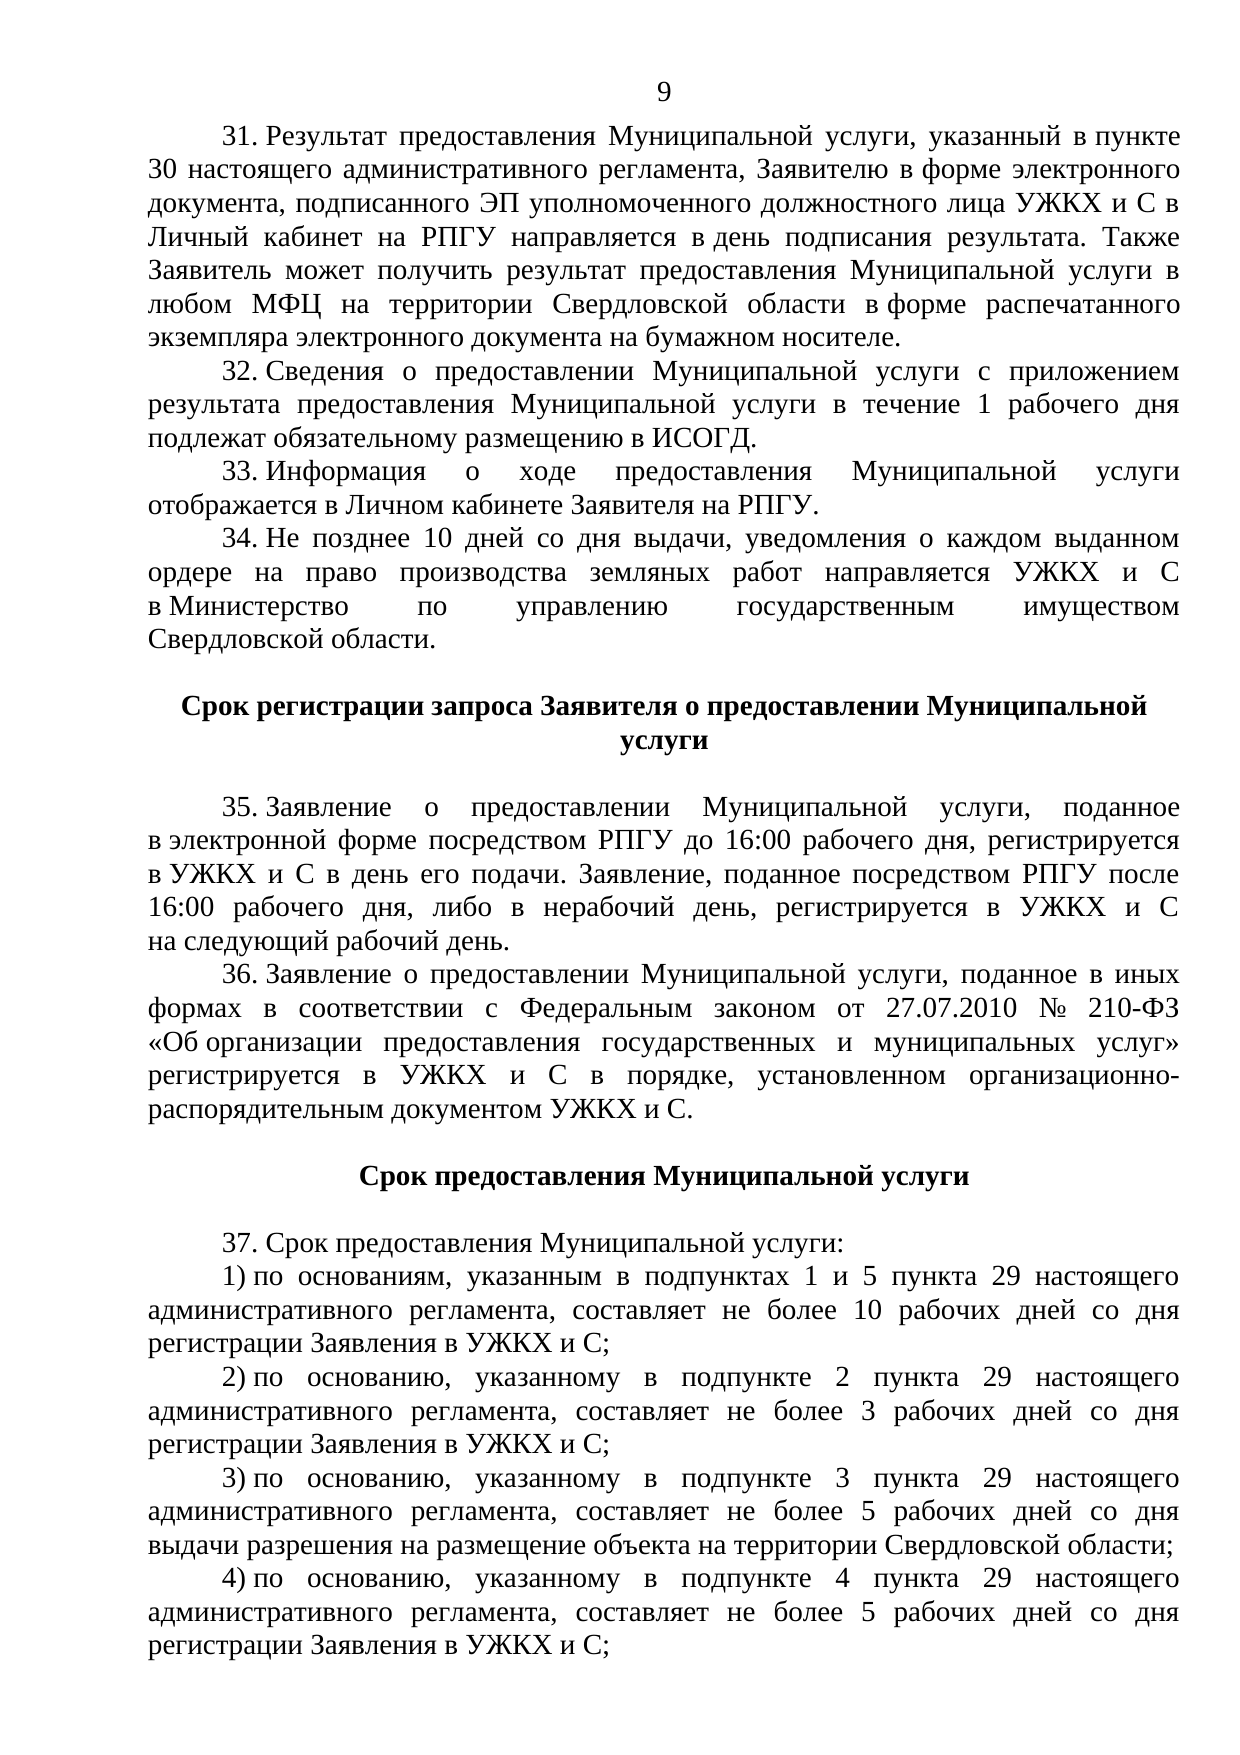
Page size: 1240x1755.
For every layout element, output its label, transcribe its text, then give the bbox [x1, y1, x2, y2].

text 37. Срок предоставления Муниципальной услуги: [222, 1225, 1181, 1258]
text 31. Результат предоставления Муниципальной услуги, указанный в пункте 30 настоящего административного регламента, Заявителю в форме электронного документа, подписанного ЭП уполномоченного должностного лица УЖКХ и С в Личный кабинет на РПГУ направляется в день подписания результата. Также Заявитель может получить результат предоставления Муниципальной услуги в любом МФЦ на территории Свердловской области в форме распечатанного экземпляра электронного документа на бумажном носителе. [148, 118, 1181, 353]
text 33. Информация о ходе предоставления Муниципальной услуги отображается в Личном кабинете Заявителя на РПГУ. [148, 453, 1181, 521]
text 36. Заявление о предоставлении Муниципальной услуги, поданное в иных формах в соответствии с Федеральным законом от 27.07.2010 № 210-ФЗ «Об организации предоставления государственных и муниципальных услуг» регистрируется в УЖКХ и С в порядке, установленном организационно- распорядительным документом УЖКХ и С. [148, 957, 1181, 1124]
text 35. Заявление о предоставлении Муниципальной услуги, поданное в электронной форме посредством РПГУ до 16:00 рабочего дня, регистрируется в УЖКХ и С в день его подачи. Заявление, поданное посредством РПГУ после 16:00 рабочего дня, либо в нерабочий день, регистрируется в УЖКХ и С на следующий рабочий день. [148, 789, 1181, 957]
text 4) по основанию, указанному в подпункте 4 пункта 29 настоящего административного регламента, составляет не более 5 рабочих дней со дня регистрации Заявления в УЖКХ и С; [148, 1560, 1181, 1661]
text 34. Не позднее 10 дней со дня выдачи, уведомления о каждом выданном ордере на право производства земляных работ направляется УЖКХ и С в Министерство по управлению государственным имуществом Свердловской области. [148, 521, 1181, 655]
text Срок предоставления Муниципальной услуги [148, 1158, 1181, 1191]
text 2) по основанию, указанному в подпункте 2 пункта 29 настоящего административного регламента, составляет не более 3 рабочих дней со дня регистрации Заявления в УЖКХ и С; [148, 1359, 1181, 1460]
text 1) по основаниям, указанным в подпунктах 1 и 5 пункта 29 настоящего административного регламента, составляет не более 10 рабочих дней со дня регистрации Заявления в УЖКХ и С; [148, 1258, 1181, 1359]
text Срок регистрации запроса Заявителя о предоставлении Муниципальной услуги [148, 688, 1181, 755]
text 32. Сведения о предоставлении Муниципальной услуги с приложением результата предоставления Муниципальной услуги в течение 1 рабочего дня подлежат обязательному размещению в ИСОГД. [148, 353, 1181, 453]
text 3) по основанию, указанному в подпункте 3 пункта 29 настоящего административного регламента, составляет не более 5 рабочих дней со дня выдачи разрешения на размещение объекта на территории Свердловской области; [148, 1460, 1181, 1560]
